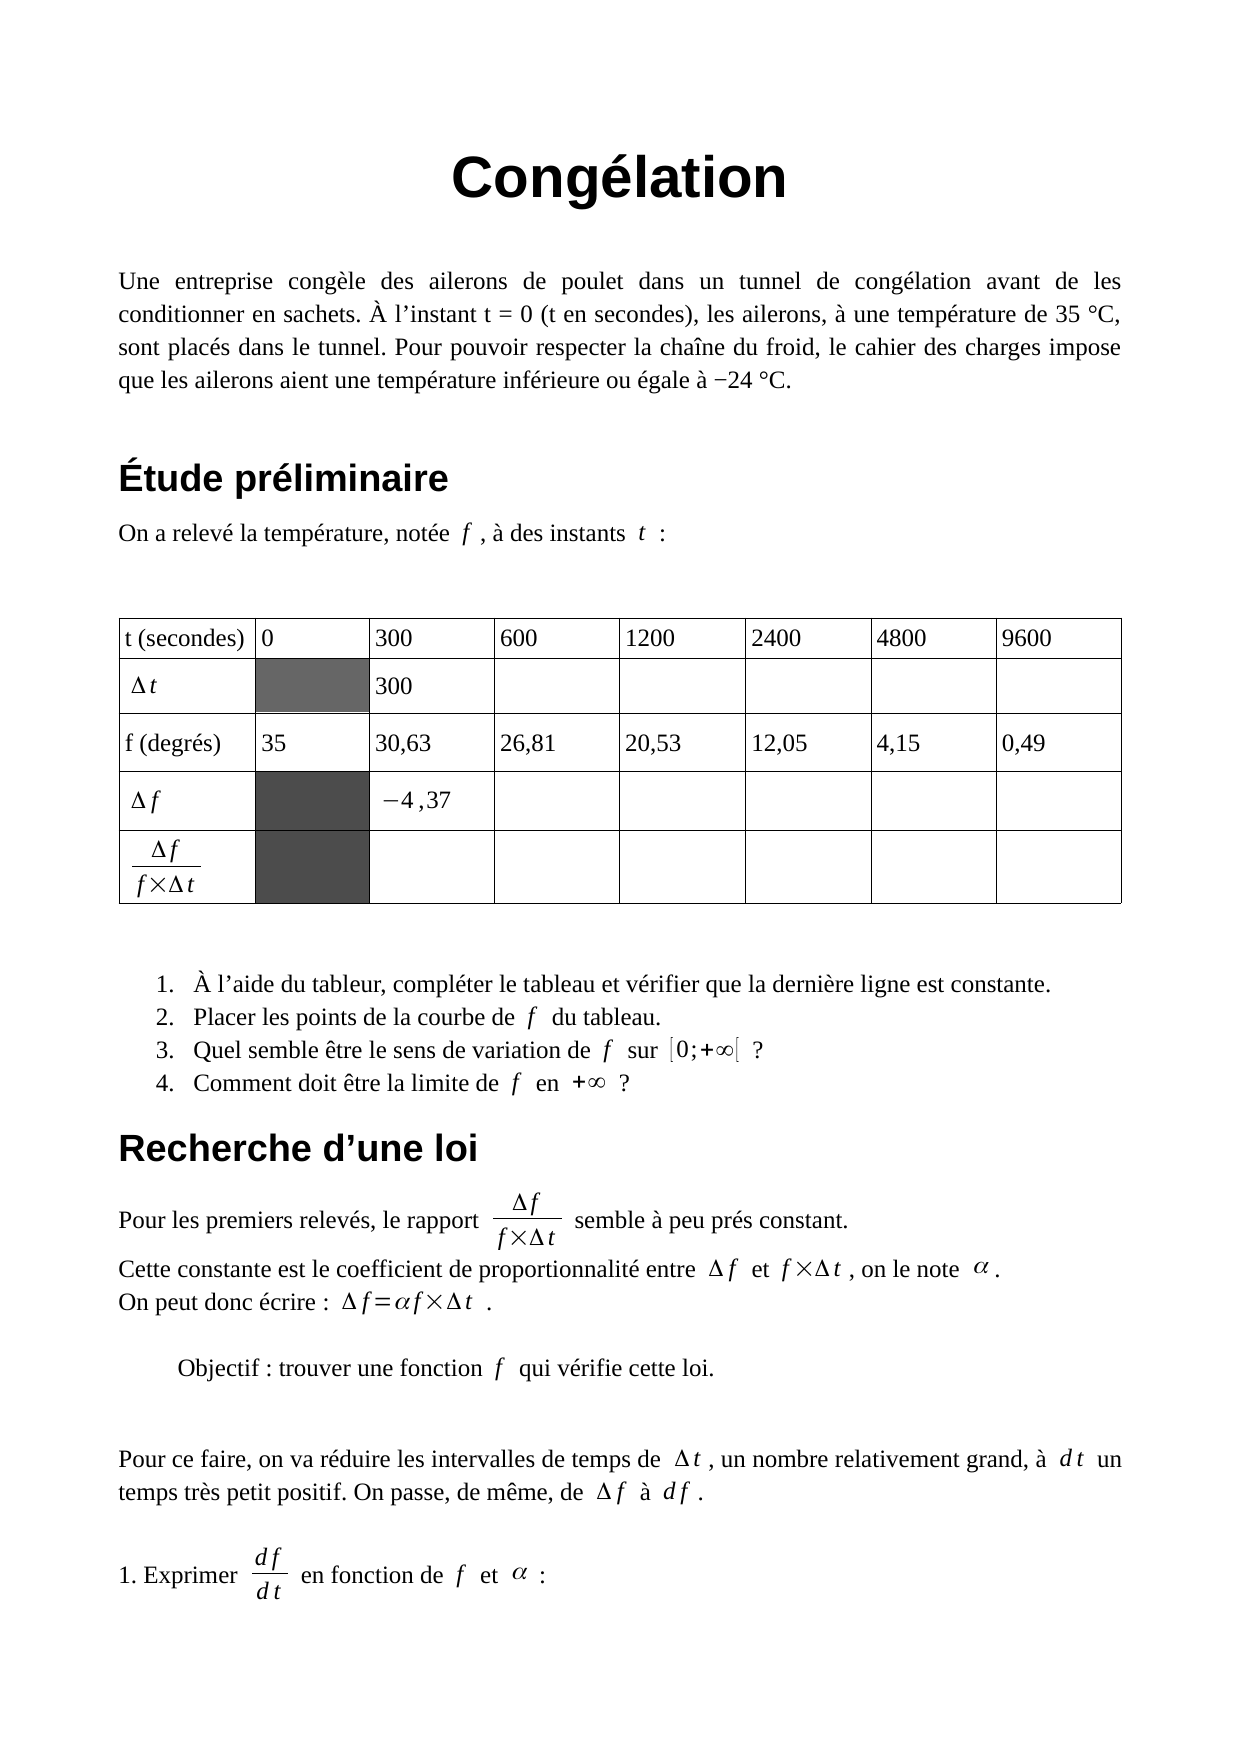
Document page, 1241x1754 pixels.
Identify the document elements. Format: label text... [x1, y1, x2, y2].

table_cell [120, 772, 255, 830]
table_cell [120, 659, 255, 712]
table_cell [256, 831, 369, 903]
list Comment doit être la limite de en ? [156, 1068, 1122, 1097]
text Objectif : trouver une fonction qui vérifie cette loi. [177, 1353, 1063, 1382]
list À l’aide du tableur, compléter le tableau et vérifier que la dernière ligne est constante. [156, 969, 1122, 998]
text 1. Exprimer en fonction de et : [118, 1543, 1122, 1605]
subtitle Étude préliminaire [118, 456, 1122, 499]
table_cell [120, 831, 255, 903]
table_header 1200 [620, 619, 745, 658]
table_cell f (degrés) [120, 714, 255, 771]
table_header 300 [370, 619, 494, 658]
table_cell 35 [256, 714, 369, 771]
table_cell 26,81 [495, 714, 619, 771]
table_cell [495, 659, 619, 712]
table_cell [495, 831, 619, 903]
list Quel semble être le sens de variation de sur ? [156, 1035, 1122, 1064]
table_header 2400 [746, 619, 871, 658]
table_cell 12,05 [746, 714, 871, 771]
table_cell 20,53 [620, 714, 745, 771]
text Pour ce faire, on va réduire les intervalles de temps de , un nombre relativement grand, à un temps très petit positif. On passe, de même, de à . [118, 1444, 1122, 1506]
subtitle Recherche d’une loi [118, 1126, 1122, 1170]
table_cell [495, 772, 619, 830]
table_header t (secondes) [120, 619, 255, 658]
table_cell [620, 772, 745, 830]
table_cell [746, 659, 871, 712]
table_cell [746, 772, 871, 830]
table_cell [746, 831, 871, 903]
table_cell 0,49 [997, 714, 1121, 771]
table_header 600 [495, 619, 619, 658]
table_cell [370, 831, 494, 903]
table_cell 4,15 [872, 714, 996, 771]
table_cell [997, 831, 1121, 903]
table_cell [997, 659, 1121, 712]
table_header 0 [256, 619, 369, 658]
text Pour les premiers relevés, le rapport semble à peu prés constant. [118, 1189, 1122, 1250]
table_cell [620, 659, 745, 712]
table_cell [256, 659, 369, 712]
table_cell 30,63 [370, 714, 494, 771]
table_cell [872, 772, 996, 830]
text On a relevé la température, notée , à des instants : [118, 518, 1122, 547]
title Congélation [118, 143, 1122, 210]
table_cell 300 [370, 659, 494, 712]
table_cell [997, 772, 1121, 830]
table_cell [256, 772, 369, 830]
table_cell [872, 659, 996, 712]
text On peut donc écrire : . [118, 1287, 1122, 1316]
table_header 4800 [872, 619, 996, 658]
text Une entreprise congèle des ailerons de poulet dans un tunnel de congélation avant de les conditionner en sachets. À l’instant t = 0 (t en secondes), les ailerons, à une température de 35 °C, sont placés dans le tunnel. Pour pouvoir respecter la chaîne du froid, le cahier des charges impose que les ailerons aient une température inférieure ou égale à −24 °C. [118, 266, 1122, 393]
table_cell [370, 772, 494, 830]
table_cell [872, 831, 996, 903]
table_cell [620, 831, 745, 903]
text Cette constante est le coefficient de proportionnalité entre et , on le note . [118, 1254, 1122, 1283]
list Placer les points de la courbe de du tableau. [156, 1002, 1122, 1031]
table_header 9600 [997, 619, 1121, 658]
